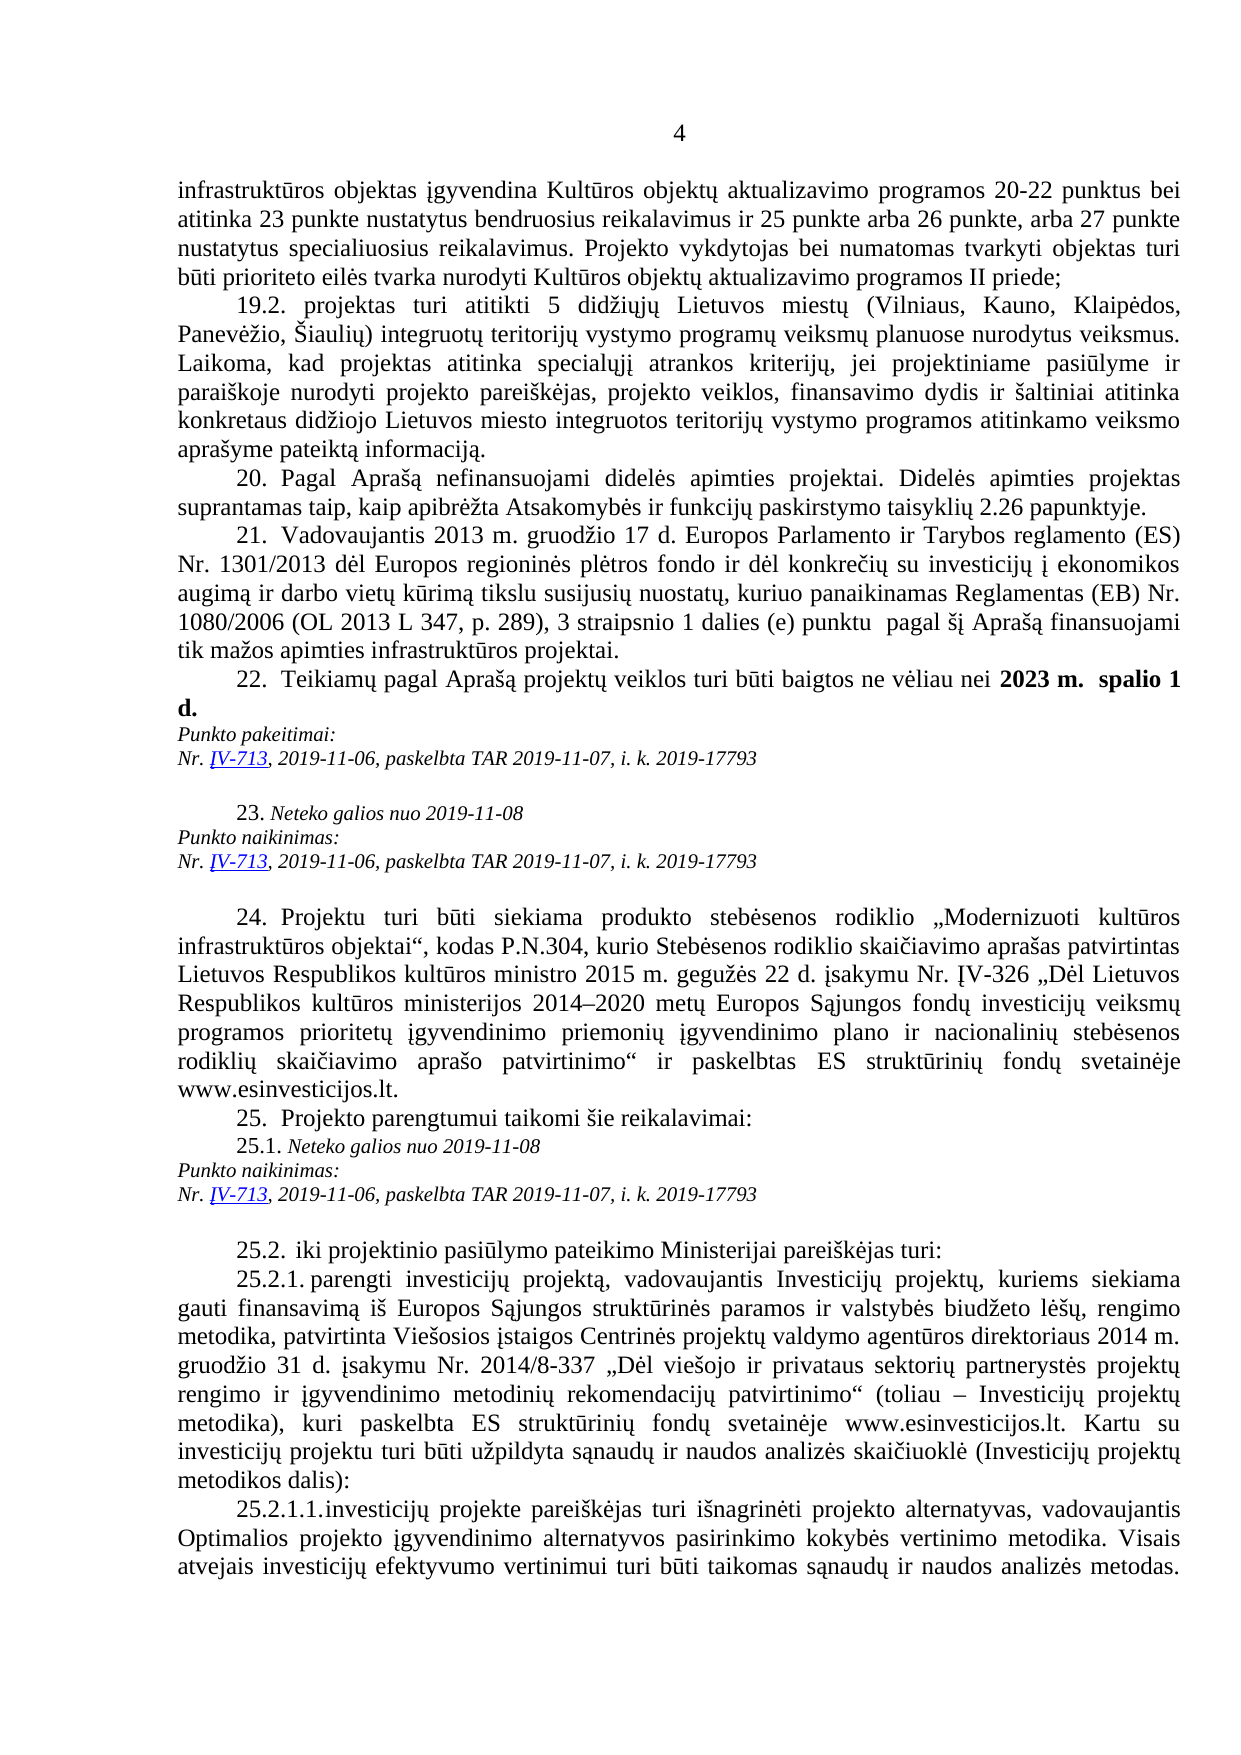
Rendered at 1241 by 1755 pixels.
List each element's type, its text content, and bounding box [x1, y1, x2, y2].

text infrastruktūros objektas įgyvendina Kultūros objektų aktualizavimo programos 20-22 punktus bei atitinka 23 punkte nustatytus bendruosius reikalavimus ir 25 punkte arba 26 punkte, arba 27 punkte nustatytus specialiuosius reikalavimus. Projekto vykdytojas bei numatomas tvarkyti objektas turi būti prioriteto eilės tvarka nurodyti Kultūros objektų aktualizavimo programos II priede; [177, 176, 1181, 291]
text 25.2.1.1. investicijų projekte pareiškėjas turi išnagrinėti projekto alternatyvas, vadovaujantis Optimalios projekto įgyvendinimo alternatyvos pasirinkimo kokybės vertinimo metodika. Visais atvejais investicijų efektyvumo vertinimui turi būti taikomas sąnaudų ir naudos analizės metodas. [177, 1494, 1181, 1580]
text 25.1. Neteko galios nuo 2019-11-08 [177, 1132, 1181, 1158]
text 25.2. iki projektinio pasiūlymo pateikimo Ministerijai pareiškėjas turi: [177, 1235, 1181, 1264]
text 21. Vadovaujantis 2013 m. gruodžio 17 d. Europos Parlamento ir Tarybos reglamento (ES) Nr. 1301/2013 dėl Europos regioninės plėtros fondo ir dėl konkrečių su investicijų į ekonomikos augimą ir darbo vietų kūrimą tikslu susijusių nuostatų, kuriuo panaikinamas Reglamentas (EB) Nr. 1080/2006 (OL 2013 L 347, p. 289), 3 straipsnio 1 dalies (e) punktu pagal šį Aprašą finansuojami tik mažos apimties infrastruktūros projektai. [177, 521, 1181, 664]
text 19.2. projektas turi atitikti 5 didžiųjų Lietuvos miestų (Vilniaus, Kauno, Klaipėdos, Panevėžio, Šiaulių) integruotų teritorijų vystymo programų veiksmų planuose nurodytus veiksmus. Laikoma, kad projektas atitinka specialųjį atrankos kriterijų, jei projektiniame pasiūlyme ir paraiškoje nurodyti projekto pareiškėjas, projekto veiklos, finansavimo dydis ir šaltiniai atitinka konkretaus didžiojo Lietuvos miesto integruotos teritorijų vystymo programos atitinkamo veiksmo aprašyme pateiktą informaciją. [177, 291, 1181, 463]
text Punkto pakeitimai: [177, 722, 1181, 746]
text 23. Neteko galios nuo 2019-11-08 [177, 799, 1181, 825]
text 20. Pagal Aprašą nefinansuojami didelės apimties projektai. Didelės apimties projektas suprantamas taip, kaip apibrėžta Atsakomybės ir funkcijų paskirstymo taisyklių 2.26 papunktyje. [177, 463, 1181, 521]
text 25.2.1. parengti investicijų projektą, vadovaujantis Investicijų projektų, kuriems siekiama gauti finansavimą iš Europos Sąjungos struktūrinės paramos ir valstybės biudžeto lėšų, rengimo metodika, patvirtinta Viešosios įstaigos Centrinės projektų valdymo agentūros direktoriaus 2014 m. gruodžio 31 d. įsakymu Nr. 2014/8-337 „Dėl viešojo ir privataus sektorių partnerystės projektų rengimo ir įgyvendinimo metodinių rekomendacijų patvirtinimo“ (toliau – Investicijų projektų metodika), kuri paskelbta ES struktūrinių fondų svetainėje www.esinvesticijos.lt. Kartu su investicijų projektu turi būti užpildyta sąnaudų ir naudos analizės skaičiuoklė (Investicijų projektų metodikos dalis): [177, 1264, 1181, 1494]
text 25. Projekto parengtumui taikomi šie reikalavimai: [177, 1103, 1181, 1132]
text Nr. ĮV-713, 2019-11-06, paskelbta TAR 2019-11-07, i. k. 2019-17793 [177, 746, 1181, 770]
text Punkto naikinimas: [177, 825, 1181, 849]
text 24. Projektu turi būti siekiama produkto stebėsenos rodiklio „Modernizuoti kultūros infrastruktūros objektai“, kodas P.N.304, kurio Stebėsenos rodiklio skaičiavimo aprašas patvirtintas Lietuvos Respublikos kultūros ministro 2015 m. gegužės 22 d. įsakymu Nr. ĮV-326 „Dėl Lietuvos Respublikos kultūros ministerijos 2014–2020 metų Europos Sąjungos fondų investicijų veiksmų programos prioritetų įgyvendinimo priemonių įgyvendinimo plano ir nacionalinių stebėsenos rodiklių skaičiavimo aprašo patvirtinimo“ ir paskelbtas ES struktūrinių fondų svetainėje www.esinvesticijos.lt. [177, 902, 1181, 1103]
text Nr. ĮV-713, 2019-11-06, paskelbta TAR 2019-11-07, i. k. 2019-17793 [177, 849, 1181, 873]
text Nr. ĮV-713, 2019-11-06, paskelbta TAR 2019-11-07, i. k. 2019-17793 [177, 1182, 1181, 1206]
text 22. Teikiamų pagal Aprašą projektų veiklos turi būti baigtos ne vėliau nei 2023 m. spalio 1 d. [177, 664, 1181, 722]
text Punkto naikinimas: [177, 1158, 1181, 1182]
